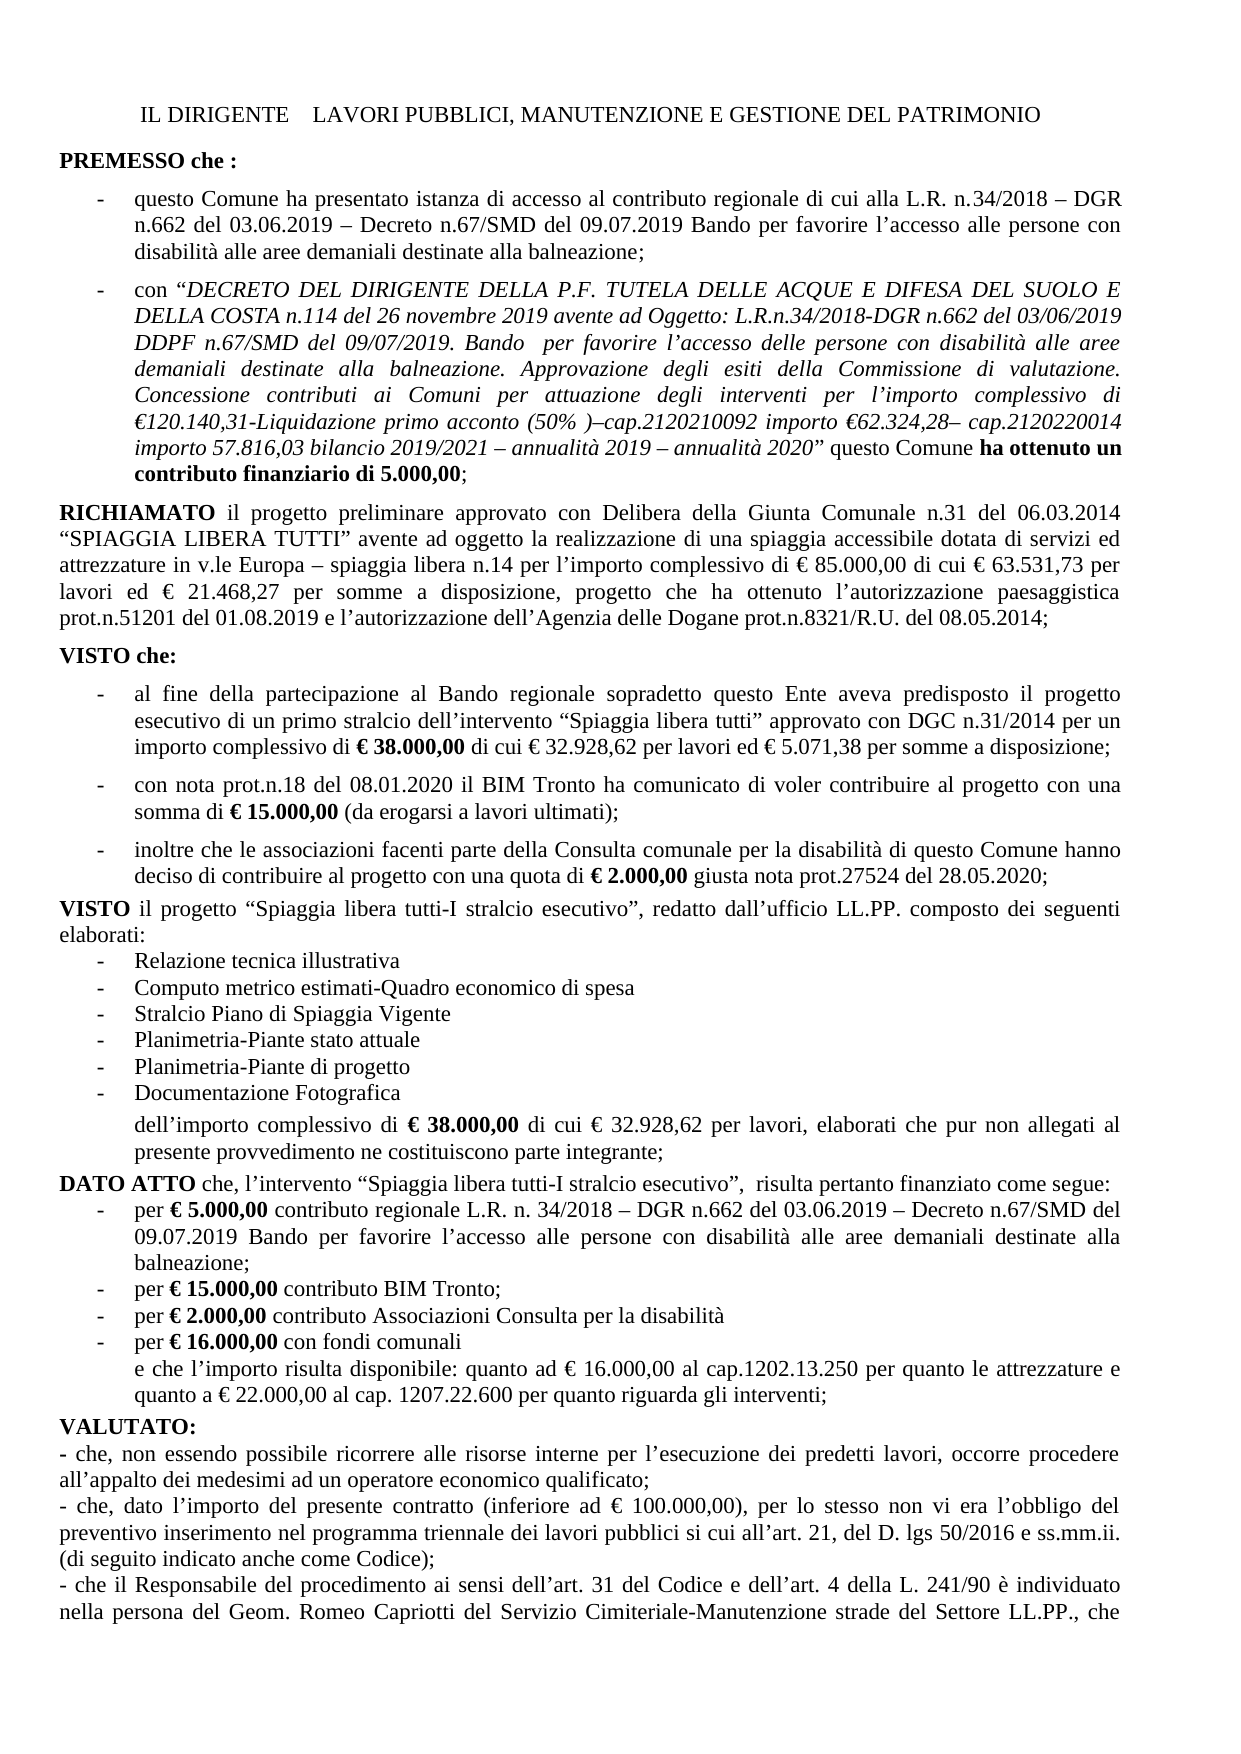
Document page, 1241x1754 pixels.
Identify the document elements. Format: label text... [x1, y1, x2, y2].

text dell’importo complessivo di € 38.000,00 di cui € 32.928,62 per lavori, elaborati che pur non allegati al presente provvedimento ne costituiscono parte integrante; [134, 1111, 1122, 1164]
list Relazione tecnica illustrativa [97, 947, 1122, 974]
list al fine della partecipazione al Bando regionale sopradetto questo Ente aveva predisposto il progetto esecutivo di un primo stralcio dell’intervento “Spiaggia libera tutti” approvato con DGC n.31/2014 per un importo complessivo di € 38.000,00 di cui € 32.928,62 per lavori ed € 5.071,38 per somme a disposizione; [97, 681, 1122, 759]
text RICHIAMATO il progetto preliminare approvato con Delibera della Giunta Comunale n.31 del 06.03.2014 “SPIAGGIA LIBERA TUTTI” avente ad oggetto la realizzazione di una spiaggia accessibile dotata di servizi ed attrezzature in v.le Europa – spiaggia libera n.14 per l’importo complessivo di € 85.000,00 di cui € 63.531,73 per lavori ed € 21.468,27 per somme a disposizione, progetto che ha ottenuto l’autorizzazione paesaggistica prot.n.51201 del 01.08.2019 e l’autorizzazione dell’Agenzia delle Dogane prot.n.8321/R.U. del 08.05.2014; [59, 499, 1122, 630]
text PREMESSO che : [59, 147, 1122, 173]
list questo Comune ha presentato istanza di accesso al contributo regionale di cui alla L.R. n.34/2018 – DGR n.662 del 03.06.2019 – Decreto n.67/SMD del 09.07.2019 Bando per favorire l’accesso alle persone con disabilità alle aree demaniali destinate alla balneazione; [97, 185, 1122, 264]
text VISTO il progetto “Spiaggia libera tutti-I stralcio esecutivo”, redatto dall’ufficio LL.PP. composto dei seguenti elaborati: [59, 895, 1122, 947]
text - che, non essendo possibile ricorrere alle risorse interne per l’esecuzione dei predetti lavori, occorre procedere all’appalto dei medesimi ad un operatore economico qualificato; [59, 1439, 1122, 1492]
list con nota prot.n.18 del 08.01.2020 il BIM Tronto ha comunicato di voler contribuire al progetto con una somma di € 15.000,00 (da erogarsi a lavori ultimati); [97, 771, 1122, 824]
list con “DECRETO DEL DIRIGENTE DELLA P.F. TUTELA DELLE ACQUE E DIFESA DEL SUOLO E DELLA COSTA n.114 del 26 novembre 2019 avente ad Oggetto: L.R.n.34/2018-DGR n.662 del 03/06/2019 DDPF n.67/SMD del 09/07/2019. Bando per favorire l’accesso delle persone con disabilità alle aree demaniali destinate alla balneazione. Approvazione degli esiti della Commissione di valutazione. Concessione contributi ai Comuni per attuazione degli interventi per l’importo complessivo di €120.140,31-Liquidazione primo acconto (50% )–cap.2120210092 importo €62.324,28– cap.2120220014 importo 57.816,03 bilancio 2019/2021 – annualità 2019 – annualità 2020” questo Comune ha ottenuto un contributo finanziario di 5.000,00; [97, 276, 1122, 487]
text - che, dato l’importo del presente contratto (inferiore ad € 100.000,00), per lo stesso non vi era l’obbligo del preventivo inserimento nel programma triennale dei lavori pubblici si cui all’art. 21, del D. lgs 50/2016 e ss.mm.ii. (di seguito indicato anche come Codice); [59, 1492, 1122, 1571]
text - che il Responsabile del procedimento ai sensi dell’art. 31 del Codice e dell’art. 4 della L. 241/90 è individuato nella persona del Geom. Romeo Capriotti del Servizio Cimiteriale-Manutenzione strade del Settore LL.PP., che [59, 1571, 1122, 1624]
list Planimetria-Piante stato attuale [97, 1026, 1122, 1053]
list per € 5.000,00 contributo regionale L.R. n. 34/2018 – DGR n.662 del 03.06.2019 – Decreto n.67/SMD del 09.07.2019 Bando per favorire l’accesso alle persone con disabilità alle aree demaniali destinate alla balneazione; [97, 1196, 1122, 1276]
list inoltre che le associazioni facenti parte della Consulta comunale per la disabilità di questo Comune hanno deciso di contribuire al progetto con una quota di € 2.000,00 giusta nota prot.27524 del 28.05.2020; [97, 836, 1122, 889]
text VISTO che: [59, 642, 1122, 669]
list Documentazione Fotografica [97, 1079, 1122, 1106]
list Stralcio Piano di Spiaggia Vigente [97, 1000, 1122, 1026]
list per € 16.000,00 con fondi comunali [97, 1328, 1122, 1354]
text DATO ATTO che, l’intervento “Spiaggia libera tutti-I stralcio esecutivo”, risulta pertanto finanziato come segue: [59, 1170, 1122, 1196]
list per € 2.000,00 contributo Associazioni Consulta per la disabilità [97, 1302, 1122, 1328]
text IL DIRIGENTE LAVORI PUBBLICI, MANUTENZIONE E GESTIONE DEL PATRIMONIO [59, 101, 1122, 128]
text e che l’importo risulta disponibile: quanto ad € 16.000,00 al cap.1202.13.250 per quanto le attrezzature e quanto a € 22.000,00 al cap. 1207.22.600 per quanto riguarda gli interventi; [134, 1354, 1122, 1407]
list per € 15.000,00 contributo BIM Tronto; [97, 1276, 1122, 1302]
list Computo metrico estimati-Quadro economico di spesa [97, 974, 1122, 1000]
text VALUTATO: [59, 1413, 1122, 1439]
list Planimetria-Piante di progetto [97, 1053, 1122, 1079]
